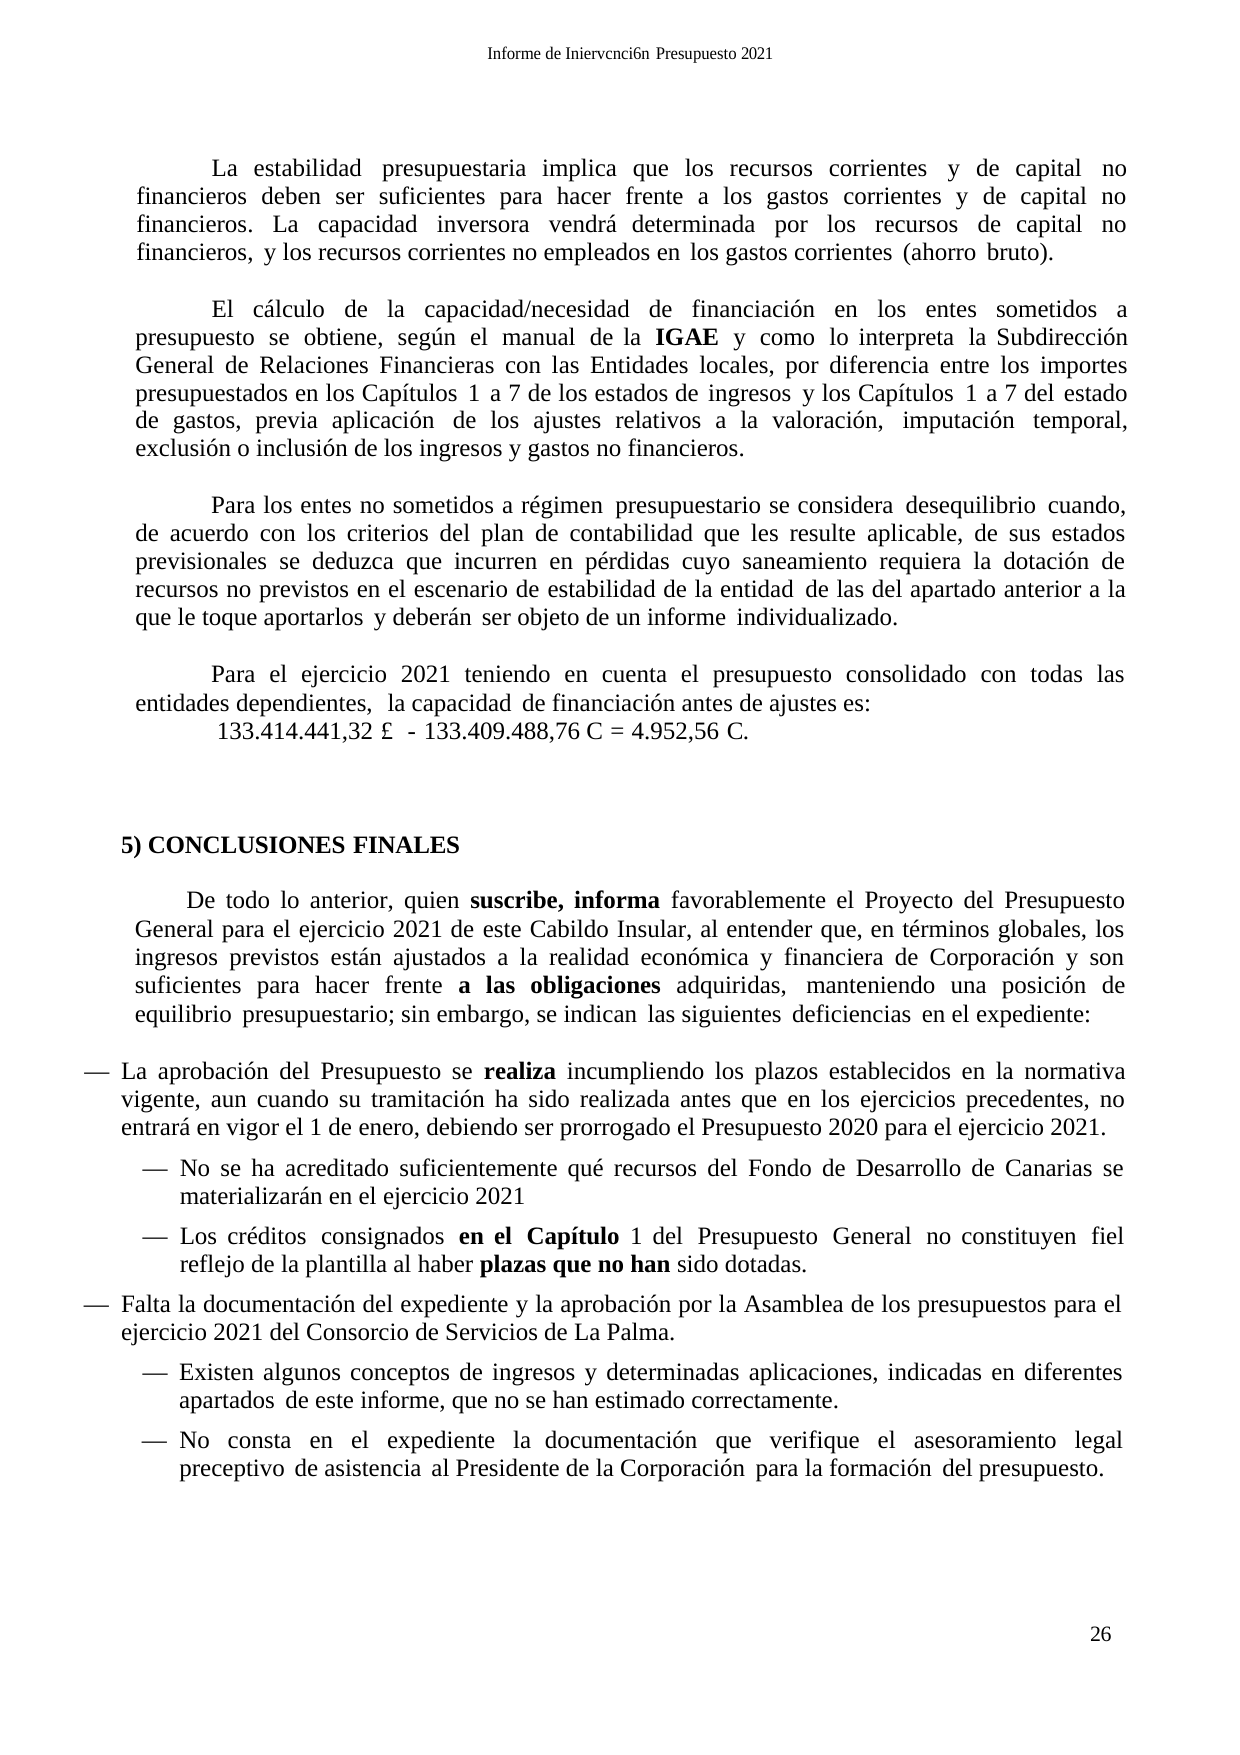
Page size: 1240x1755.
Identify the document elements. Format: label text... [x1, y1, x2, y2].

text Para los entes no sometidos a régimen presupuestario se considera desequilibrio cuando, de acuerdo con los criterios del plan de contabilidad que les resulte aplicable, de sus estados previsionales se deduzca que incurren en pérdidas cuyo saneamiento requiera la dotación de recursos no previstos en el escenario de estabilidad de la entidad de las del apartado anterior a la que le toque aportarlos y deberán ser objeto de un informe individualizado. [135, 491, 1126, 631]
list No se ha acreditado suficientemente qué recursos del Fondo de Desarrollo de Canarias se materializarán en el ejercicio 2021 [142, 1154, 1125, 1210]
text Para el ejercicio 2021 teniendo en cuenta el presupuesto consolidado con todas las entidades dependientes, la capacidad de financiación antes de ajustes es: [135, 661, 1126, 716]
list Existen algunos conceptos de ingresos y determinadas aplicaciones, indicadas en diferentes apartados de este informe, que no se han estimado correctamente. [142, 1358, 1123, 1414]
text El cálculo de la capacidad/necesidad de financiación en los entes sometidos a presupuesto se obtiene, según el manual de la IGAE y como lo interpreta la Subdirección General de Relaciones Financieras con las Entidades locales, por diferencia entre los importes presupuestados en los Capítulos 1 a 7 de los estados de ingresos y los Capítulos 1 a 7 del estado de gastos, previa aplicación de los ajustes relativos a la valoración, imputación temporal, exclusión o inclusión de los ingresos y gastos no financieros. [135, 295, 1128, 462]
text De todo lo anterior, quien suscribe, informa favorablemente el Proyecto del Presupuesto General para el ejercicio 2021 de este Cabildo Insular, al entender que, en términos globales, los ingresos previstos están ajustados a la realidad económica y financiera de Corporación y son suficientes para hacer frente a las obligaciones adquiridas, manteniendo una posición de equilibrio presupuestario; sin embargo, se indican las siguientes deficiencias en el expediente: [134, 886, 1125, 1027]
list La aprobación del Presupuesto se realiza incumpliendo los plazos establecidos en la normativa vigente, aun cuando su tramitación ha sido realizada antes que en los ejercicios precedentes, no entrará en vigor el 1 de enero, debiendo ser prorrogado el Presupuesto 2020 para el ejercicio 2021. [84, 1058, 1126, 1141]
subtitle 5) CONCLUSIONES FINALES [121, 830, 1185, 859]
list No consta en el expediente la documentación que verifique el asesoramiento legal preceptivo de asistencia al Presidente de la Corporación para la formación del presupuesto. [142, 1426, 1123, 1482]
list Falta la documentación del expediente y la aprobación por la Asamblea de los presupuestos para el ejercicio 2021 del Consorcio de Servicios de La Palma. [83, 1290, 1123, 1346]
text La estabilidad presupuestaria implica que los recursos corrientes y de capital no financieros deben ser suficientes para hacer frente a los gastos corrientes y de capital no financieros. La capacidad inversora vendrá determinada por los recursos de capital no financieros, y los recursos corrientes no empleados en los gastos corrientes (ahorro bruto). [136, 154, 1127, 266]
list Los créditos consignados en el Capítulo 1 del Presupuesto General no constituyen fiel reflejo de la plantilla al haber plazas que no han sido dotadas. [142, 1223, 1125, 1277]
text 133.414.441,32 £ - 133.409.488,76 C = 4.952,56 C. [217, 716, 1185, 745]
